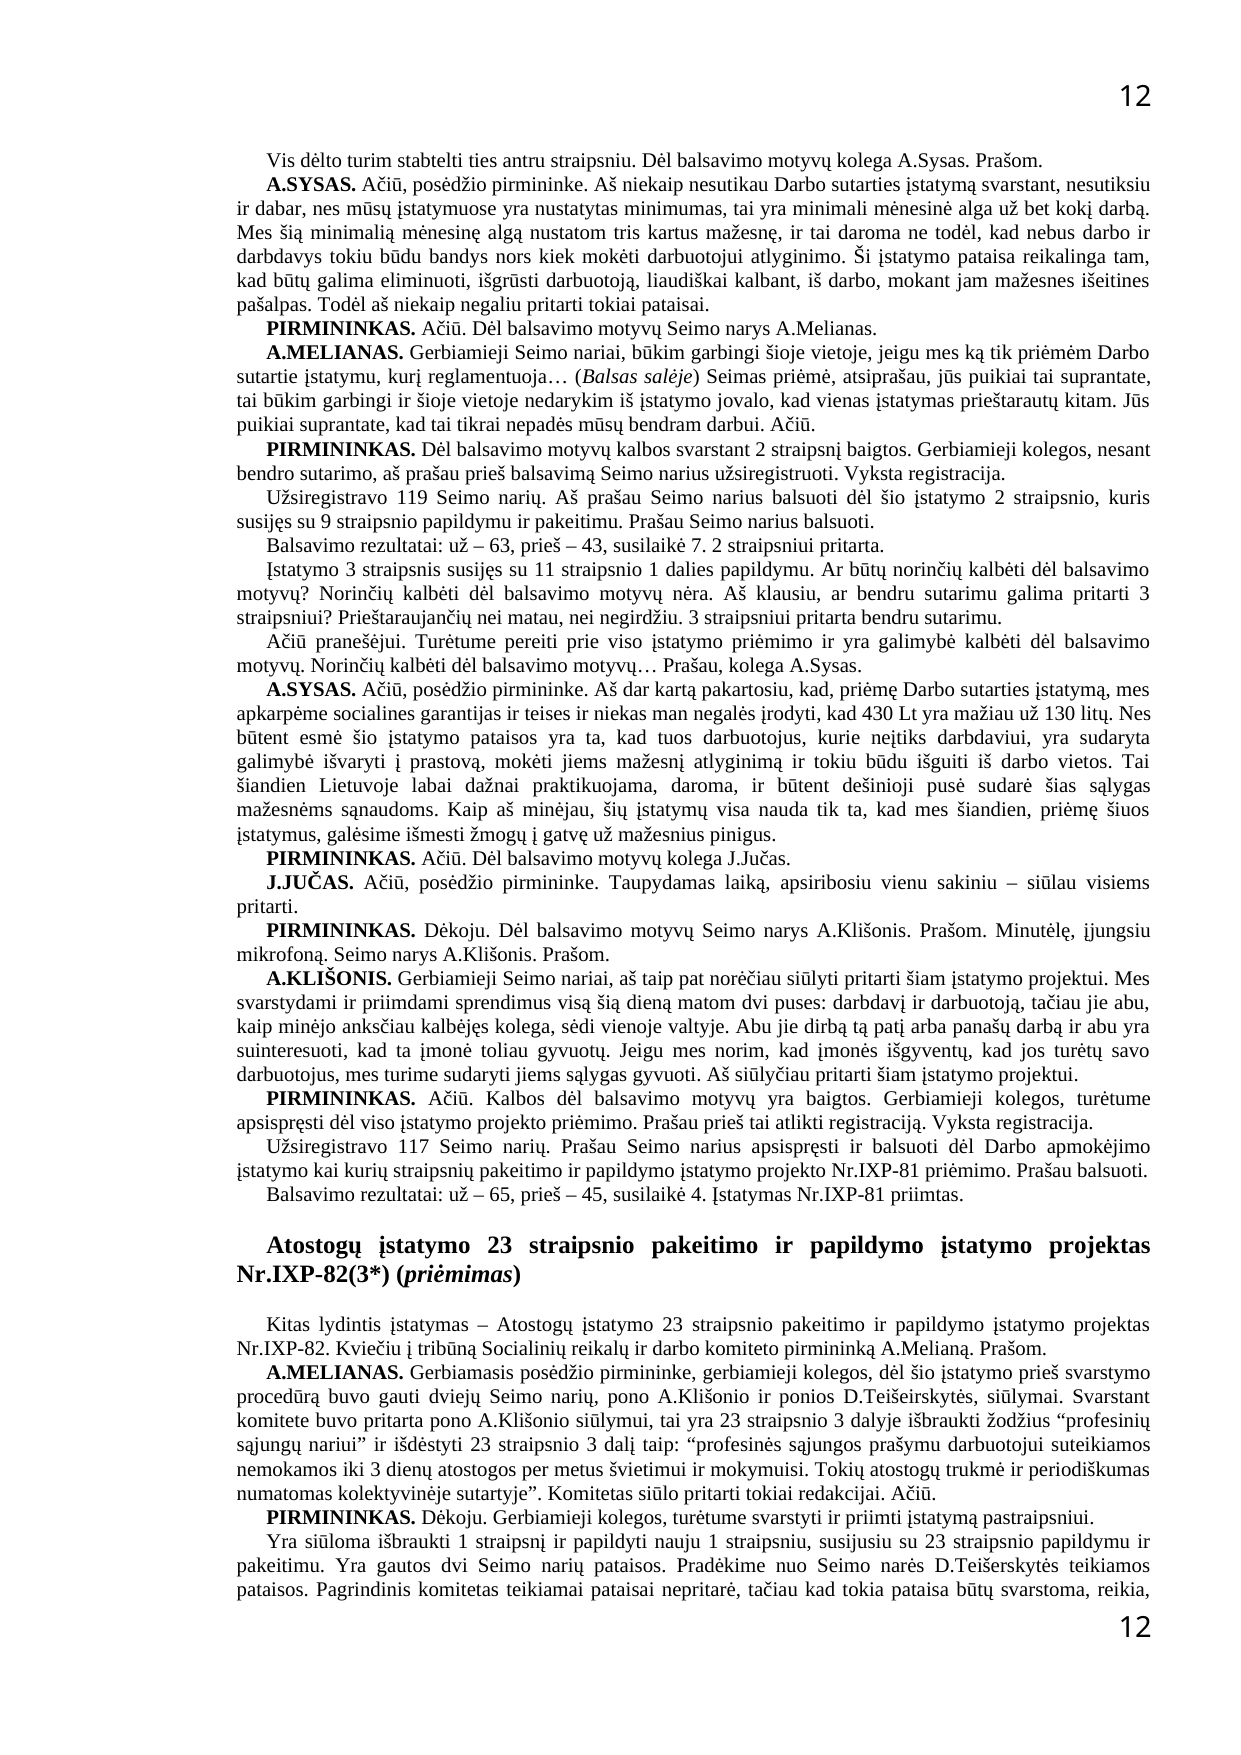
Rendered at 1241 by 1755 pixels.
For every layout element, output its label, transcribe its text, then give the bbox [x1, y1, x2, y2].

text PIRMININKAS. Ačiū. Dėl balsavimo motyvų kolega J.Jučas. [236, 846, 1152, 869]
text J.JUČAS. Ačiū, posėdžio pirmininke. Taupydamas laiką, apsiribosiu vienu sakiniu – siūlau visiems pritarti. [236, 869, 1152, 918]
text A.SYSAS. Ačiū, posėdžio pirmininke. Aš dar kartą pakartosiu, kad, priėmę Darbo sutarties įstatymą, mes apkarpėme socialines garantijas ir teises ir niekas man negalės įrodyti, kad 430 Lt yra mažiau už 130 litų. Nes būtent esmė šio įstatymo pataisos yra ta, kad tuos darbuotojus, kurie neįtiks darbdaviui, yra sudaryta galimybė išvaryti į prastovą, mokėti jiems mažesnį atlyginimą ir tokiu būdu išguiti iš darbo vietos. Tai šiandien Lietuvoje labai dažnai praktikuojama, daroma, ir būtent dešinioji pusė sudarė šias sąlygas mažesnėms sąnaudoms. Kaip aš minėjau, šių įstatymų visa nauda tik ta, kad mes šiandien, priėmę šiuos įstatymus, galėsime išmesti žmogų į gatvę už mažesnius pinigus. [236, 677, 1152, 846]
text PIRMININKAS. Dėkoju. Gerbiamieji kolegos, turėtume svarstyti ir priimti įstatymą pastraipsniui. [236, 1504, 1152, 1529]
text Vis dėlto turim stabtelti ties antru straipsniu. Dėl balsavimo motyvų kolega A.Sysas. Prašom. [236, 148, 1152, 172]
text Įstatymo 3 straipsnis susijęs su 11 straipsnio 1 dalies papildymu. Ar būtų norinčių kalbėti dėl balsavimo motyvų? Norinčių kalbėti dėl balsavimo motyvų nėra. Aš klausiu, ar bendru sutarimu galima pritarti 3 straipsniui? Prieštaraujančių nei matau, nei negirdžiu. 3 straipsniui pritarta bendru sutarimu. [236, 557, 1152, 629]
text PIRMININKAS. Dėkoju. Dėl balsavimo motyvų Seimo narys A.Klišonis. Prašom. Minutėlę, įjungsiu mikrofoną. Seimo narys A.Klišonis. Prašom. [236, 918, 1152, 966]
text Ačiū pranešėjui. Turėtume pereiti prie viso įstatymo priėmimo ir yra galimybė kalbėti dėl balsavimo motyvų. Norinčių kalbėti dėl balsavimo motyvų… Prašau, kolega A.Sysas. [236, 629, 1152, 677]
text Kitas lydintis įstatymas – Atostogų įstatymo 23 straipsnio pakeitimo ir papildymo įstatymo projektas Nr.IXP-82. Kviečiu į tribūną Socialinių reikalų ir darbo komiteto pirmininką A.Melianą. Prašom. [236, 1312, 1152, 1360]
text Užsiregistravo 117 Seimo narių. Prašau Seimo narius apsispręsti ir balsuoti dėl Darbo apmokėjimo įstatymo kai kurių straipsnių pakeitimo ir papildymo įstatymo projekto Nr.IXP-81 priėmimo. Prašau balsuoti. [236, 1134, 1152, 1182]
text Balsavimo rezultatai: už – 63, prieš – 43, susilaikė 7. 2 straipsniui pritarta. [236, 533, 1152, 557]
text PIRMININKAS. Ačiū. Kalbos dėl balsavimo motyvų yra baigtos. Gerbiamieji kolegos, turėtume apsispręsti dėl viso įstatymo projekto priėmimo. Prašau prieš tai atlikti registraciją. Vyksta registracija. [236, 1086, 1152, 1134]
text A.MELIANAS. Gerbiamasis posėdžio pirmininke, gerbiamieji kolegos, dėl šio įstatymo prieš svarstymo procedūrą buvo gauti dviejų Seimo narių, pono A.Klišonio ir ponios D.Teišeirskytės, siūlymai. Svarstant komitete buvo pritarta pono A.Klišonio siūlymui, tai yra 23 straipsnio 3 dalyje išbraukti žodžius “profesinių sąjungų nariui” ir išdėstyti 23 straipsnio 3 dalį taip: “profesinės sąjungos prašymu darbuotojui suteikiamos nemokamos iki 3 dienų atostogos per metus švietimui ir mokymuisi. Tokių atostogų trukmė ir periodiškumas numatomas kolektyvinėje sutartyje”. Komitetas siūlo pritarti tokiai redakcijai. Ačiū. [236, 1360, 1152, 1504]
text A.SYSAS. Ačiū, posėdžio pirmininke. Aš niekaip nesutikau Darbo sutarties įstatymą svarstant, nesutiksiu ir dabar, nes mūsų įstatymuose yra nustatytas minimumas, tai yra minimali mėnesinė alga už bet kokį darbą. Mes šią minimalią mėnesinę algą nustatom tris kartus mažesnę, ir tai daroma ne todėl, kad nebus darbo ir darbdavys tokiu būdu bandys nors kiek mokėti darbuotojui atlyginimo. Ši įstatymo pataisa reikalinga tam, kad būtų galima eliminuoti, išgrūsti darbuotoją, liaudiškai kalbant, iš darbo, mokant jam mažesnes išeitines pašalpas. Todėl aš niekaip negaliu pritarti tokiai pataisai. [236, 172, 1152, 316]
text Yra siūloma išbraukti 1 straipsnį ir papildyti nauju 1 straipsniu, susijusiu su 23 straipsnio papildymu ir pakeitimu. Yra gautos dvi Seimo narių pataisos. Pradėkime nuo Seimo narės D.Teišerskytės teikiamos pataisos. Pagrindinis komitetas teikiamai pataisai nepritarė, tačiau kad tokia pataisa būtų svarstoma, reikia, [236, 1529, 1152, 1601]
text PIRMININKAS. Dėl balsavimo motyvų kalbos svarstant 2 straipsnį baigtos. Gerbiamieji kolegos, nesant bendro sutarimo, aš prašau prieš balsavimą Seimo narius užsiregistruoti. Vyksta registracija. [236, 436, 1152, 484]
text PIRMININKAS. Ačiū. Dėl balsavimo motyvų Seimo narys A.Melianas. [236, 316, 1152, 340]
text Balsavimo rezultatai: už – 65, prieš – 45, susilaikė 4. Įstatymas Nr.IXP-81 priimtas. [236, 1182, 1152, 1206]
text Atostogų įstatymo 23 straipsnio pakeitimo ir papildymo įstatymo projektas Nr.IXP-82(3*) (priėmimas) [236, 1231, 1152, 1288]
text Užsiregistravo 119 Seimo narių. Aš prašau Seimo narius balsuoti dėl šio įstatymo 2 straipsnio, kuris susijęs su 9 straipsnio papildymu ir pakeitimu. Prašau Seimo narius balsuoti. [236, 484, 1152, 533]
text A.MELIANAS. Gerbiamieji Seimo nariai, būkim garbingi šioje vietoje, jeigu mes ką tik priėmėm Darbo sutartie įstatymu, kurį reglamentuoja… (Balsas salėje) Seimas priėmė, atsiprašau, jūs puikiai tai suprantate, tai būkim garbingi ir šioje vietoje nedarykim iš įstatymo jovalo, kad vienas įstatymas prieštarautų kitam. Jūs puikiai suprantate, kad tai tikrai nepadės mūsų bendram darbui. Ačiū. [236, 340, 1152, 436]
text A.KLIŠONIS. Gerbiamieji Seimo nariai, aš taip pat norėčiau siūlyti pritarti šiam įstatymo projektui. Mes svarstydami ir priimdami sprendimus visą šią dieną matom dvi puses: darbdavį ir darbuotoją, tačiau jie abu, kaip minėjo anksčiau kalbėjęs kolega, sėdi vienoje valtyje. Abu jie dirbą tą patį arba panašų darbą ir abu yra suinteresuoti, kad ta įmonė toliau gyvuotų. Jeigu mes norim, kad įmonės išgyventų, kad jos turėtų savo darbuotojus, mes turime sudaryti jiems sąlygas gyvuoti. Aš siūlyčiau pritarti šiam įstatymo projektui. [236, 966, 1152, 1086]
